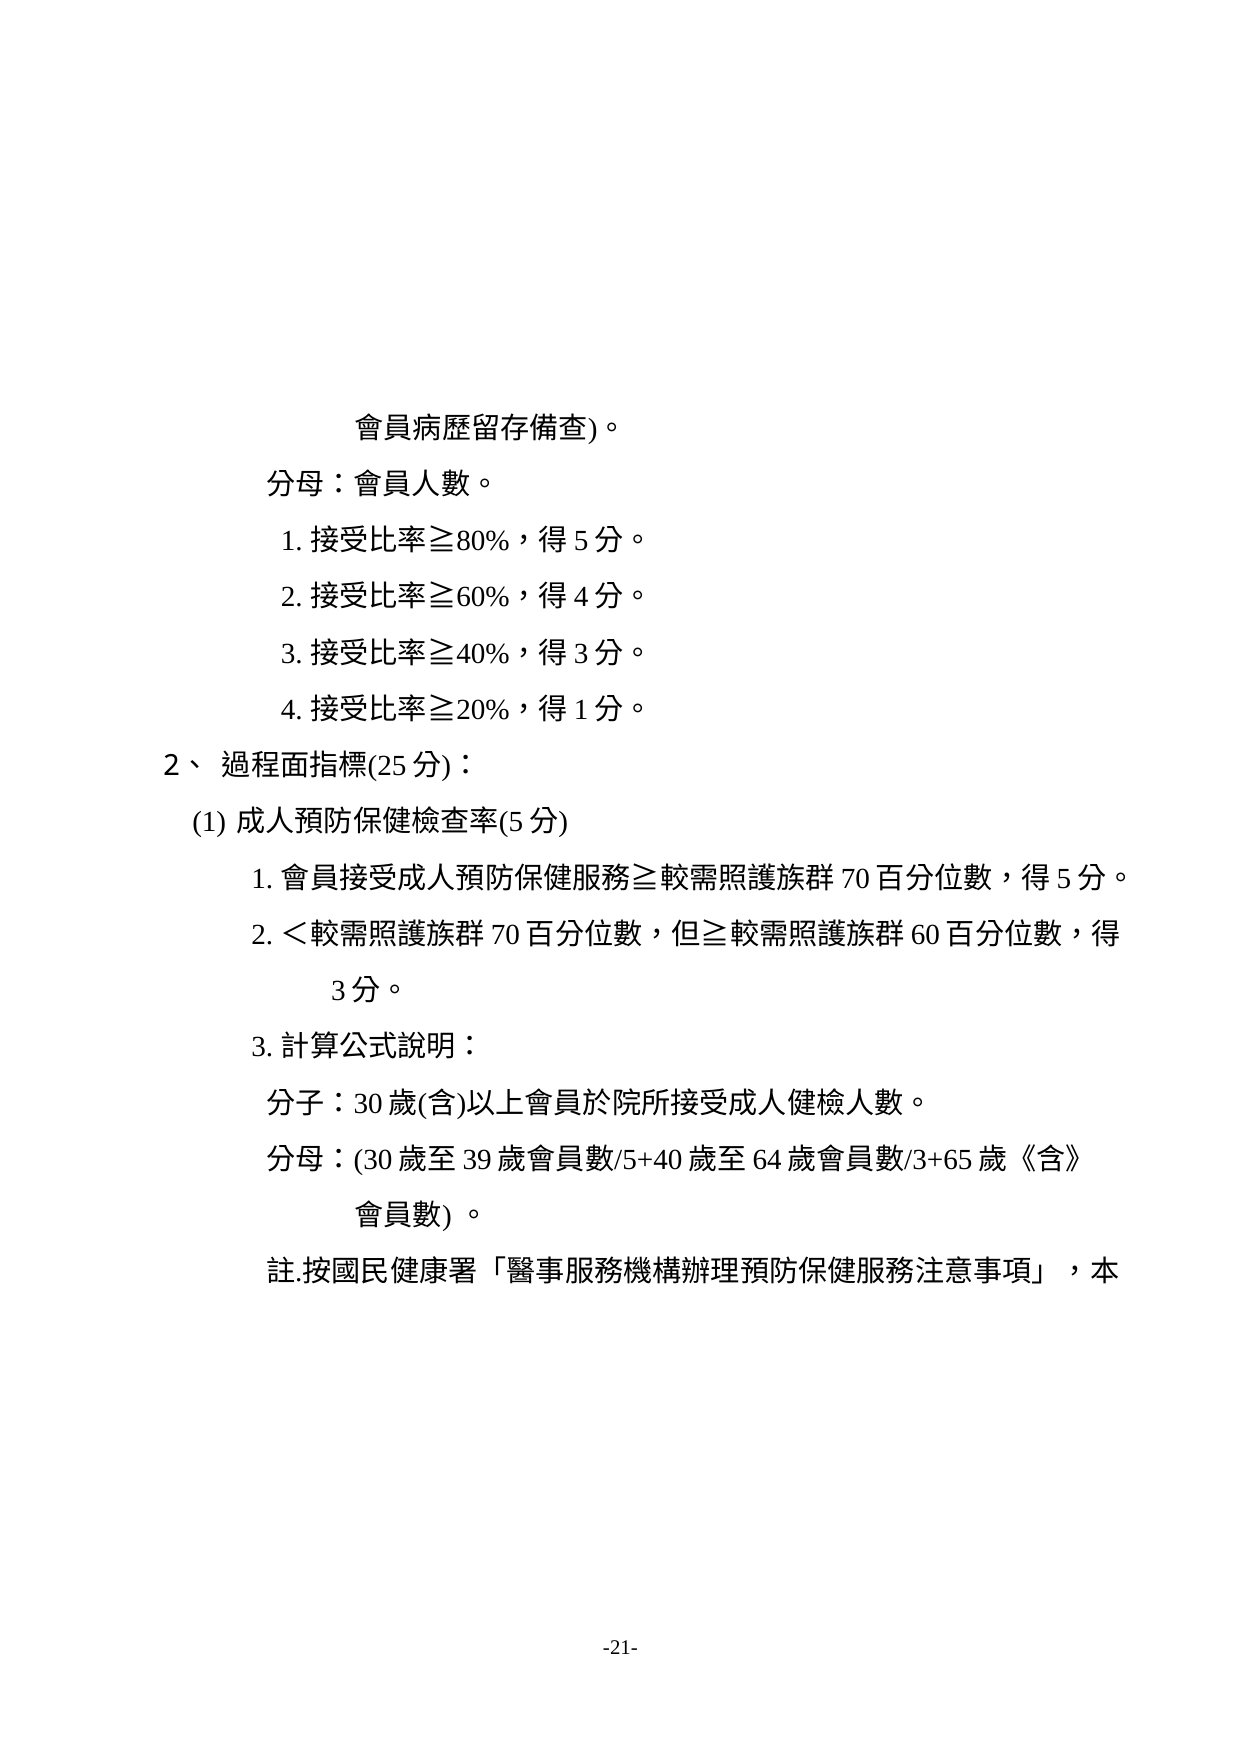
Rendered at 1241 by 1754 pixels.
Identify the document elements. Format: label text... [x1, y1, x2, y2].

text 分子：30歲(含)以上會員於院所接受成人健檢人數。 [118, 1068, 1122, 1124]
list 接受比率≧20%，得1分。 [281, 674, 1122, 731]
list 會員接受成人預防保健服務≧較需照護族群70百分位數，得5分。 [251, 843, 1152, 899]
list 計算公式說明： [251, 1012, 1122, 1068]
text 會員病歷留存備查)。 [266, 393, 1122, 449]
text 分母：會員人數。 [258, 449, 1122, 506]
list 接受比率≧60%，得4分。 [281, 562, 1122, 618]
list ＜較需照護族群70百分位數，但≧較需照護族群60百分位數，得3分。 [251, 899, 1122, 1012]
list 接受比率≧80%，得5分。 [281, 506, 1122, 562]
list 成人預防保健檢查率(5分) [192, 787, 1122, 843]
text 註.按國民健康署「醫事服務機構辦理預防保健服務注意事項」，本 [266, 1237, 1122, 1293]
list 過程面指標(25分)： [162, 731, 1122, 787]
text 分母：(30歲至39歲會員數/5+40歲至64歲會員數/3+65歲《含》會員數) 。 [266, 1124, 1122, 1237]
list 接受比率≧40%，得3分。 [281, 618, 1122, 674]
